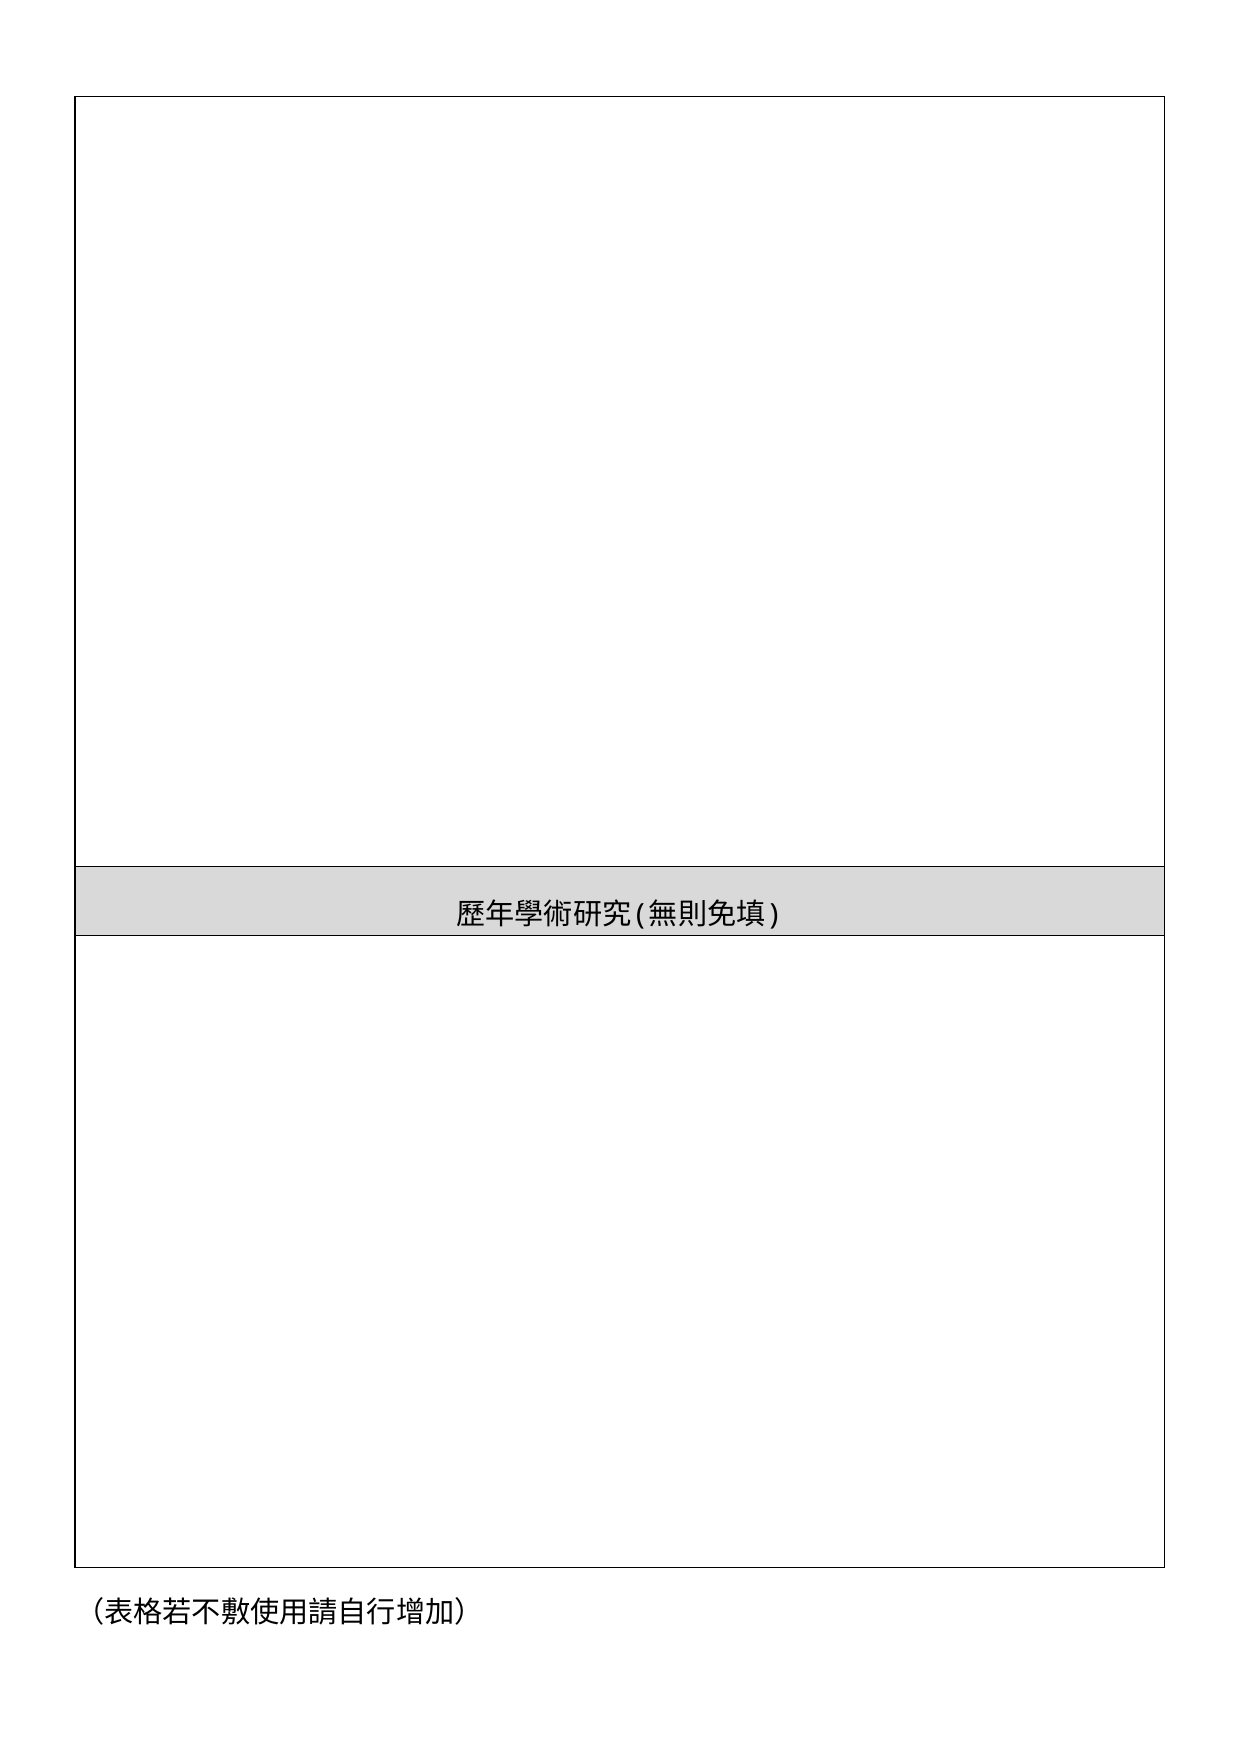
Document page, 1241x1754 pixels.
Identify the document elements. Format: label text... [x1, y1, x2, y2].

table_cell [76, 936, 1164, 1567]
table_cell [76, 97, 1164, 866]
text （表格若不敷使用請自行增加） [75, 1568, 1165, 1631]
table_cell 歷年學術研究(無則免填) [76, 867, 1164, 935]
